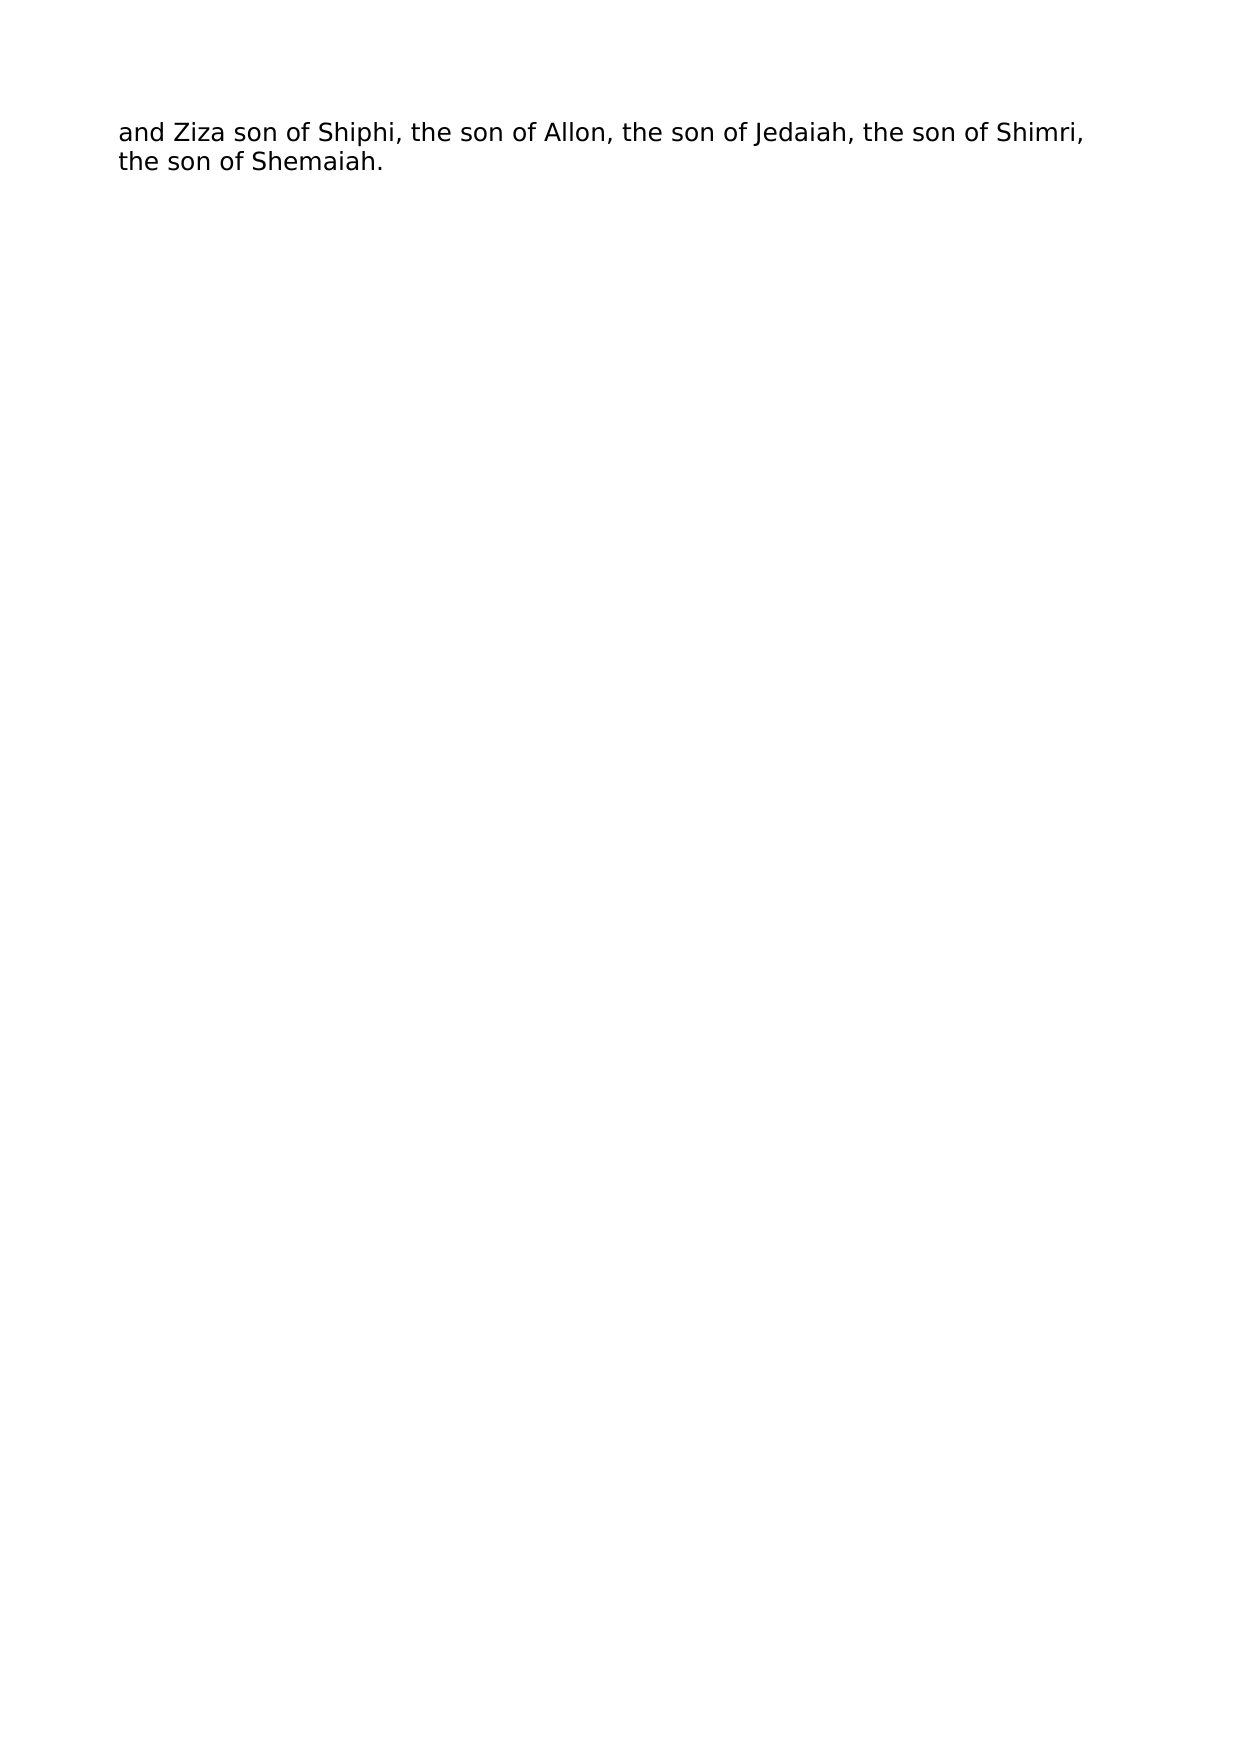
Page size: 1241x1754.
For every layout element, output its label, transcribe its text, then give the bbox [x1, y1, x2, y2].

text and Ziza son of Shiphi, the son of Allon, the son of Jedaiah, the son of Shimri, the son of Shemaiah. [118, 118, 1122, 176]
